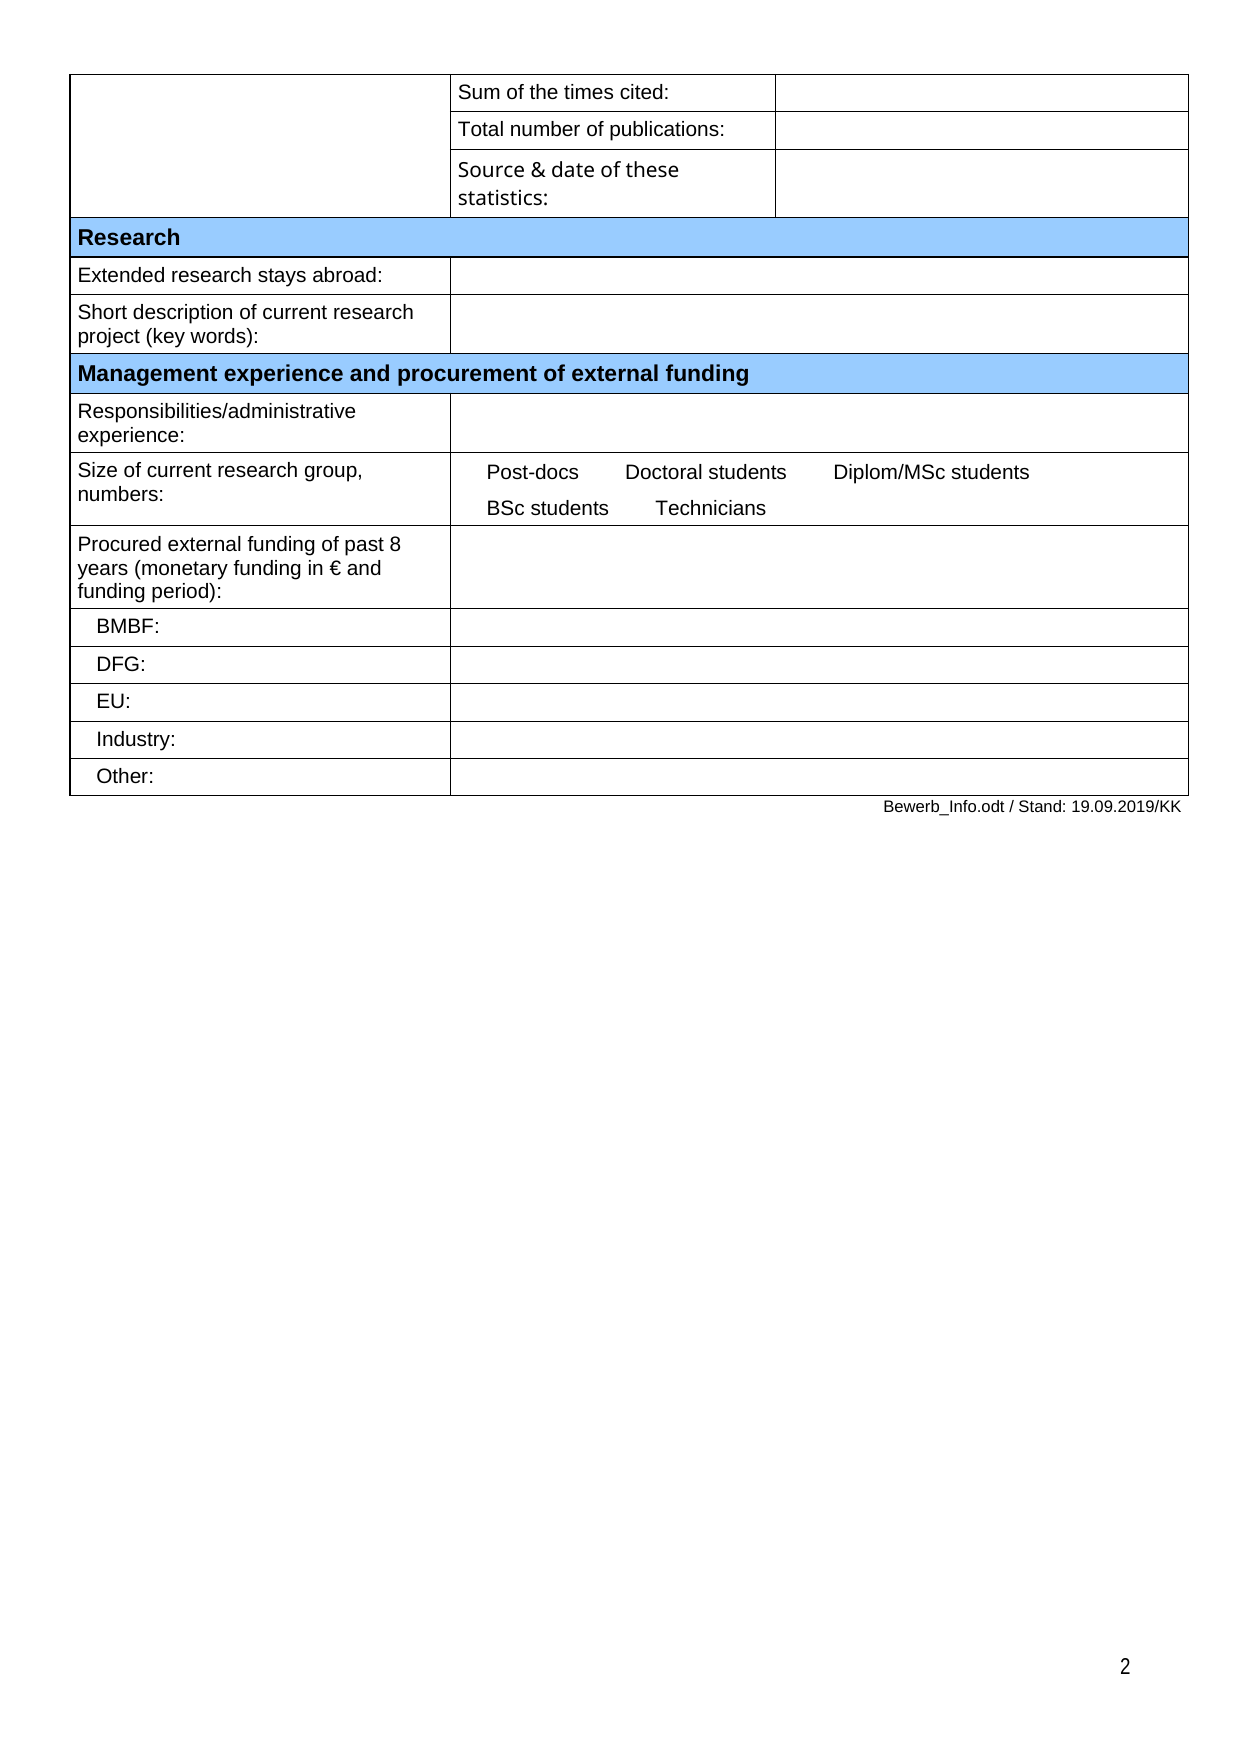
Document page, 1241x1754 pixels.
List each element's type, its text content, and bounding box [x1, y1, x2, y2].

table_cell Post-docs Doctoral students Diplom/MSc students BSc students Technicians [451, 453, 1188, 525]
table_cell Other: [71, 759, 450, 795]
text Bewerb_Info.odt / Stand: 19.09.2019/KK [74, 796, 1181, 816]
table_cell [776, 75, 1188, 111]
table_cell Size of current research group, numbers: [71, 453, 450, 525]
table_cell [451, 684, 1188, 721]
table_cell DFG: [71, 647, 450, 683]
table_cell [71, 75, 450, 217]
table_cell Industry: [71, 722, 450, 758]
table_cell Procured external funding of past 8 years (monetary funding in € and funding period): [71, 526, 450, 608]
table_cell [451, 722, 1188, 758]
table_cell [451, 647, 1188, 683]
table_cell Short description of current research project (key words): [71, 295, 450, 353]
table_cell Source & date of these statistics: [451, 150, 775, 217]
table_cell [451, 394, 1188, 452]
table_cell Responsibilities/administrative experience: [71, 394, 450, 452]
table_cell Research [71, 218, 450, 256]
table_cell [451, 609, 1188, 646]
table_cell [451, 759, 1188, 795]
table_cell [451, 526, 1188, 608]
table_cell EU: [71, 684, 450, 721]
table_cell BMBF: [71, 609, 450, 646]
table_cell Extended research stays abroad: [71, 258, 450, 294]
table_cell [776, 150, 1188, 217]
table_cell [776, 112, 1188, 149]
table_cell [451, 295, 1188, 353]
table_cell Management experience and procurement of external funding [71, 354, 1188, 393]
table_cell Total number of publications: [451, 112, 775, 149]
table_cell [451, 258, 1188, 294]
table_cell [450, 218, 1188, 256]
table_cell Sum of the times cited: [451, 75, 775, 111]
